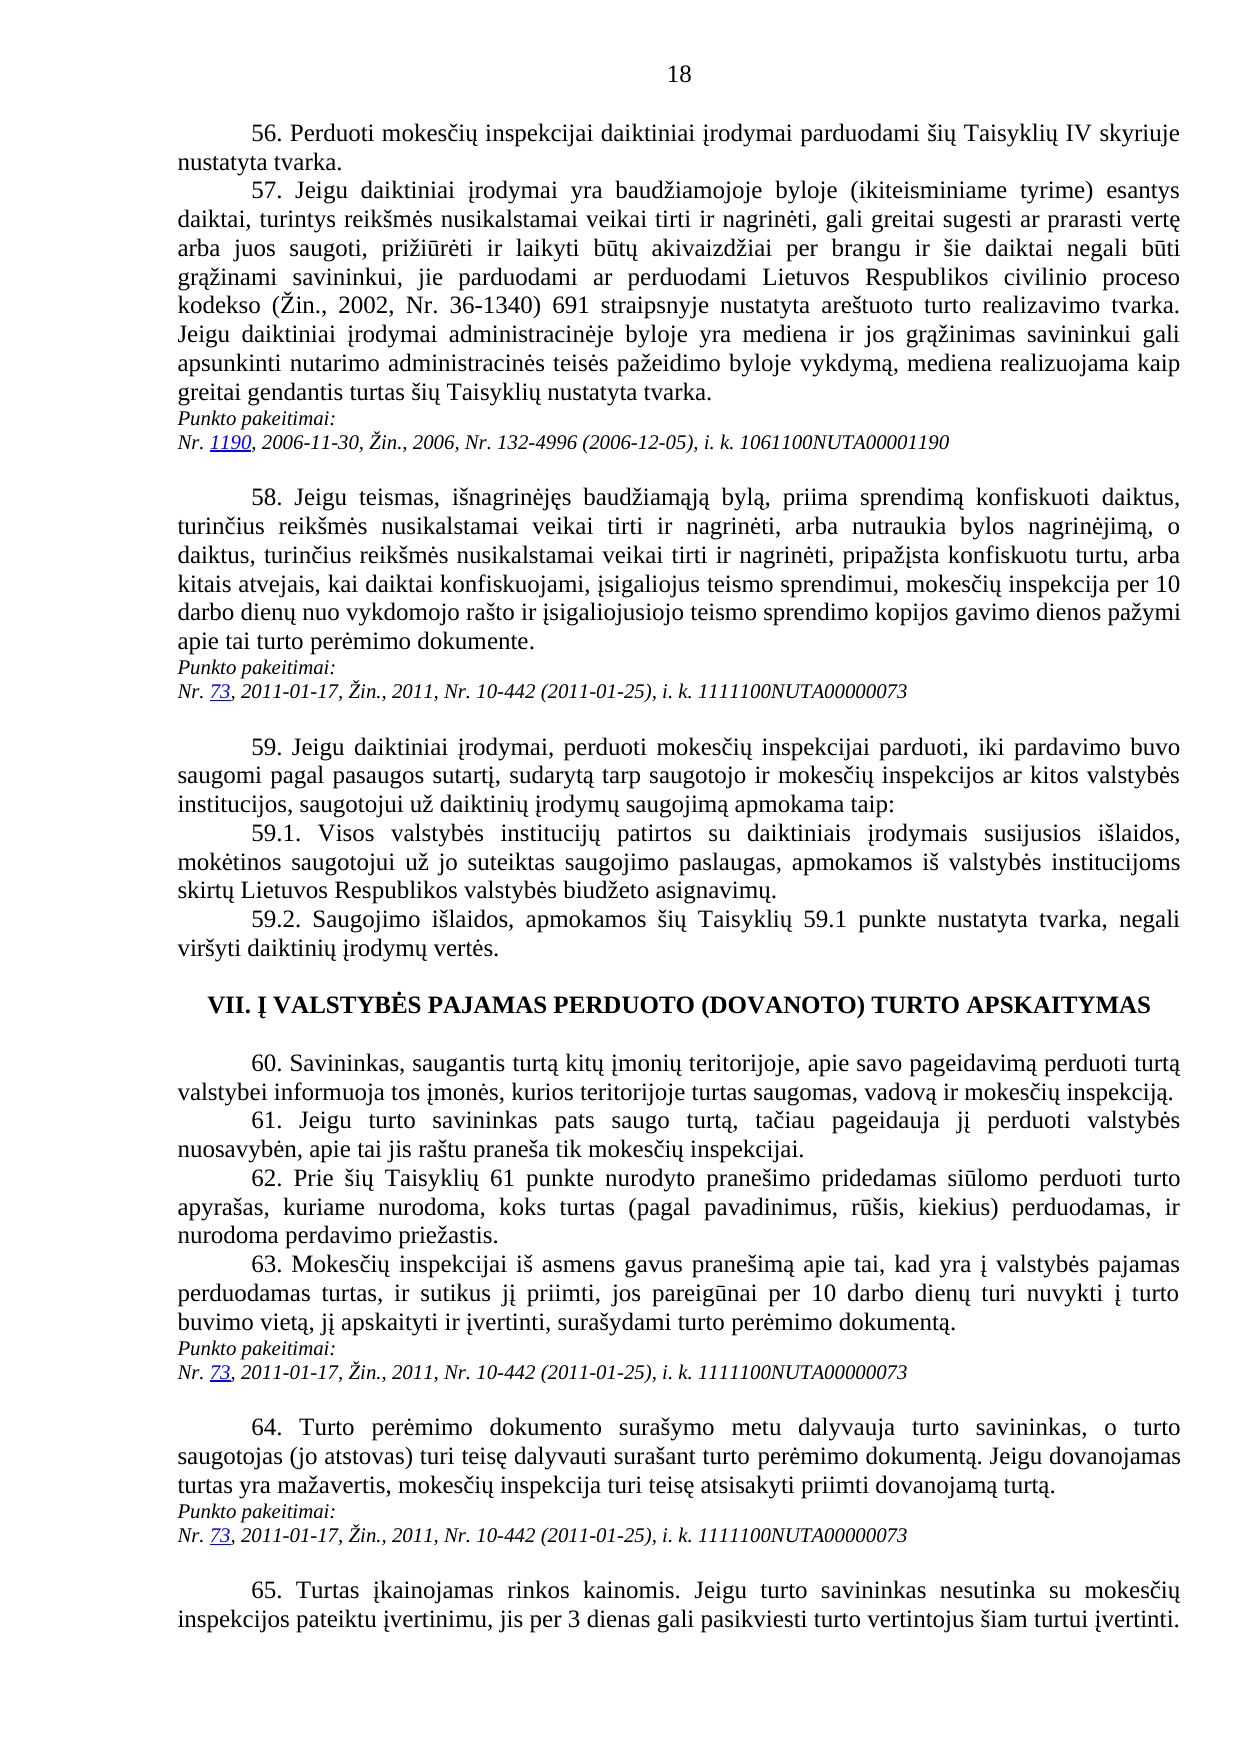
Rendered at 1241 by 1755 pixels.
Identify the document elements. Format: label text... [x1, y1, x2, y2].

text Nr. 73, 2011-01-17, Žin., 2011, Nr. 10-442 (2011-01-25), i. k. 1111100NUTA00000073 [177, 1523, 1181, 1547]
text 58. Jeigu teismas, išnagrinėjęs baudžiamąją bylą, priima sprendimą konfiskuoti daiktus, turinčius reikšmės nusikalstamai veikai tirti ir nagrinėti, arba nutraukia bylos nagrinėjimą, o daiktus, turinčius reikšmės nusikalstamai veikai tirti ir nagrinėti, pripažįsta konfiskuotu turtu, arba kitais atvejais, kai daiktai konfiskuojami, įsigaliojus teismo sprendimui, mokesčių inspekcija per 10 darbo dienų nuo vykdomojo rašto ir įsigaliojusiojo teismo sprendimo kopijos gavimo dienos pažymi apie tai turto perėmimo dokumente. [177, 482, 1181, 655]
text 61. Jeigu turto savininkas pats saugo turtą, tačiau pageidauja jį perduoti valstybės nuosavybėn, apie tai jis raštu praneša tik mokesčių inspekcijai. [177, 1106, 1181, 1163]
text Punkto pakeitimai: [177, 1336, 1181, 1360]
text 57. Jeigu daiktiniai įrodymai yra baudžiamojoje byloje (ikiteisminiame tyrime) esantys daiktai, turintys reikšmės nusikalstamai veikai tirti ir nagrinėti, gali greitai sugesti ar prarasti vertę arba juos saugoti, prižiūrėti ir laikyti būtų akivaizdžiai per brangu ir šie daiktai negali būti grąžinami savininkui, jie parduodami ar perduodami Lietuvos Respublikos civilinio proceso kodekso (Žin., 2002, Nr. 36-1340) 691 straipsnyje nustatyta areštuoto turto realizavimo tvarka. Jeigu daiktiniai įrodymai administracinėje byloje yra mediena ir jos grąžinimas savininkui gali apsunkinti nutarimo administracinės teisės pažeidimo byloje vykdymą, mediena realizuojama kaip greitai gendantis turtas šių Taisyklių nustatyta tvarka. [177, 176, 1181, 406]
text 63. Mokesčių inspekcijai iš asmens gavus pranešimą apie tai, kad yra į valstybės pajamas perduodamas turtas, ir sutikus jį priimti, jos pareigūnai per 10 darbo dienų turi nuvykti į turto buvimo vietą, jį apskaityti ir įvertinti, surašydami turto perėmimo dokumentą. [177, 1249, 1181, 1336]
text 64. Turto perėmimo dokumento surašymo metu dalyvauja turto savininkas, o turto saugotojas (jo atstovas) turi teisę dalyvauti surašant turto perėmimo dokumentą. Jeigu dovanojamas turtas yra mažavertis, mokesčių inspekcija turi teisę atsisakyti priimti dovanojamą turtą. [177, 1412, 1181, 1499]
text 60. Savininkas, saugantis turtą kitų įmonių teritorijoje, apie savo pageidavimą perduoti turtą valstybei informuoja tos įmonės, kurios teritorijoje turtas saugomas, vadovą ir mokesčių inspekciją. [177, 1048, 1181, 1106]
text 59.1. Visos valstybės institucijų patirtos su daiktiniais įrodymais susijusios išlaidos, mokėtinos saugotojui už jo suteiktas saugojimo paslaugas, apmokamos iš valstybės institucijoms skirtų Lietuvos Respublikos valstybės biudžeto asignavimų. [177, 818, 1181, 904]
text 59. Jeigu daiktiniai įrodymai, perduoti mokesčių inspekcijai parduoti, iki pardavimo buvo saugomi pagal pasaugos sutartį, sudarytą tarp saugotojo ir mokesčių inspekcijos ar kitos valstybės institucijos, saugotojui už daiktinių įrodymų saugojimą apmokama taip: [177, 732, 1181, 818]
text Nr. 73, 2011-01-17, Žin., 2011, Nr. 10-442 (2011-01-25), i. k. 1111100NUTA00000073 [177, 679, 1181, 703]
text Punkto pakeitimai: [177, 655, 1181, 679]
text 59.2. Saugojimo išlaidos, apmokamos šių Taisyklių 59.1 punkte nustatyta tvarka, negali viršyti daiktinių įrodymų vertės. [177, 904, 1181, 962]
text Punkto pakeitimai: [177, 406, 1181, 430]
text 65. Turtas įkainojamas rinkos kainomis. Jeigu turto savininkas nesutinka su mokesčių inspekcijos pateiktu įvertinimu, jis per 3 dienas gali pasikviesti turto vertintojus šiam turtui įvertinti. [177, 1576, 1181, 1633]
text 62. Prie šių Taisyklių 61 punkte nurodyto pranešimo pridedamas siūlomo perduoti turto apyrašas, kuriame nurodoma, koks turtas (pagal pavadinimus, rūšis, kiekius) perduodamas, ir nurodoma perdavimo priežastis. [177, 1163, 1181, 1249]
text 56. Perduoti mokesčių inspekcijai daiktiniai įrodymai parduodami šių Taisyklių IV skyriuje nustatyta tvarka. [177, 118, 1181, 176]
text Nr. 1190, 2006-11-30, Žin., 2006, Nr. 132-4996 (2006-12-05), i. k. 1061100NUTA00001190 [177, 430, 1181, 454]
text Punkto pakeitimai: [177, 1499, 1181, 1523]
text VII. Į VALSTYBĖS PAJAMAS PERDUOTO (DOVANOTO) TURTO APSKAITYMAS [177, 991, 1181, 1019]
text Nr. 73, 2011-01-17, Žin., 2011, Nr. 10-442 (2011-01-25), i. k. 1111100NUTA00000073 [177, 1360, 1181, 1384]
